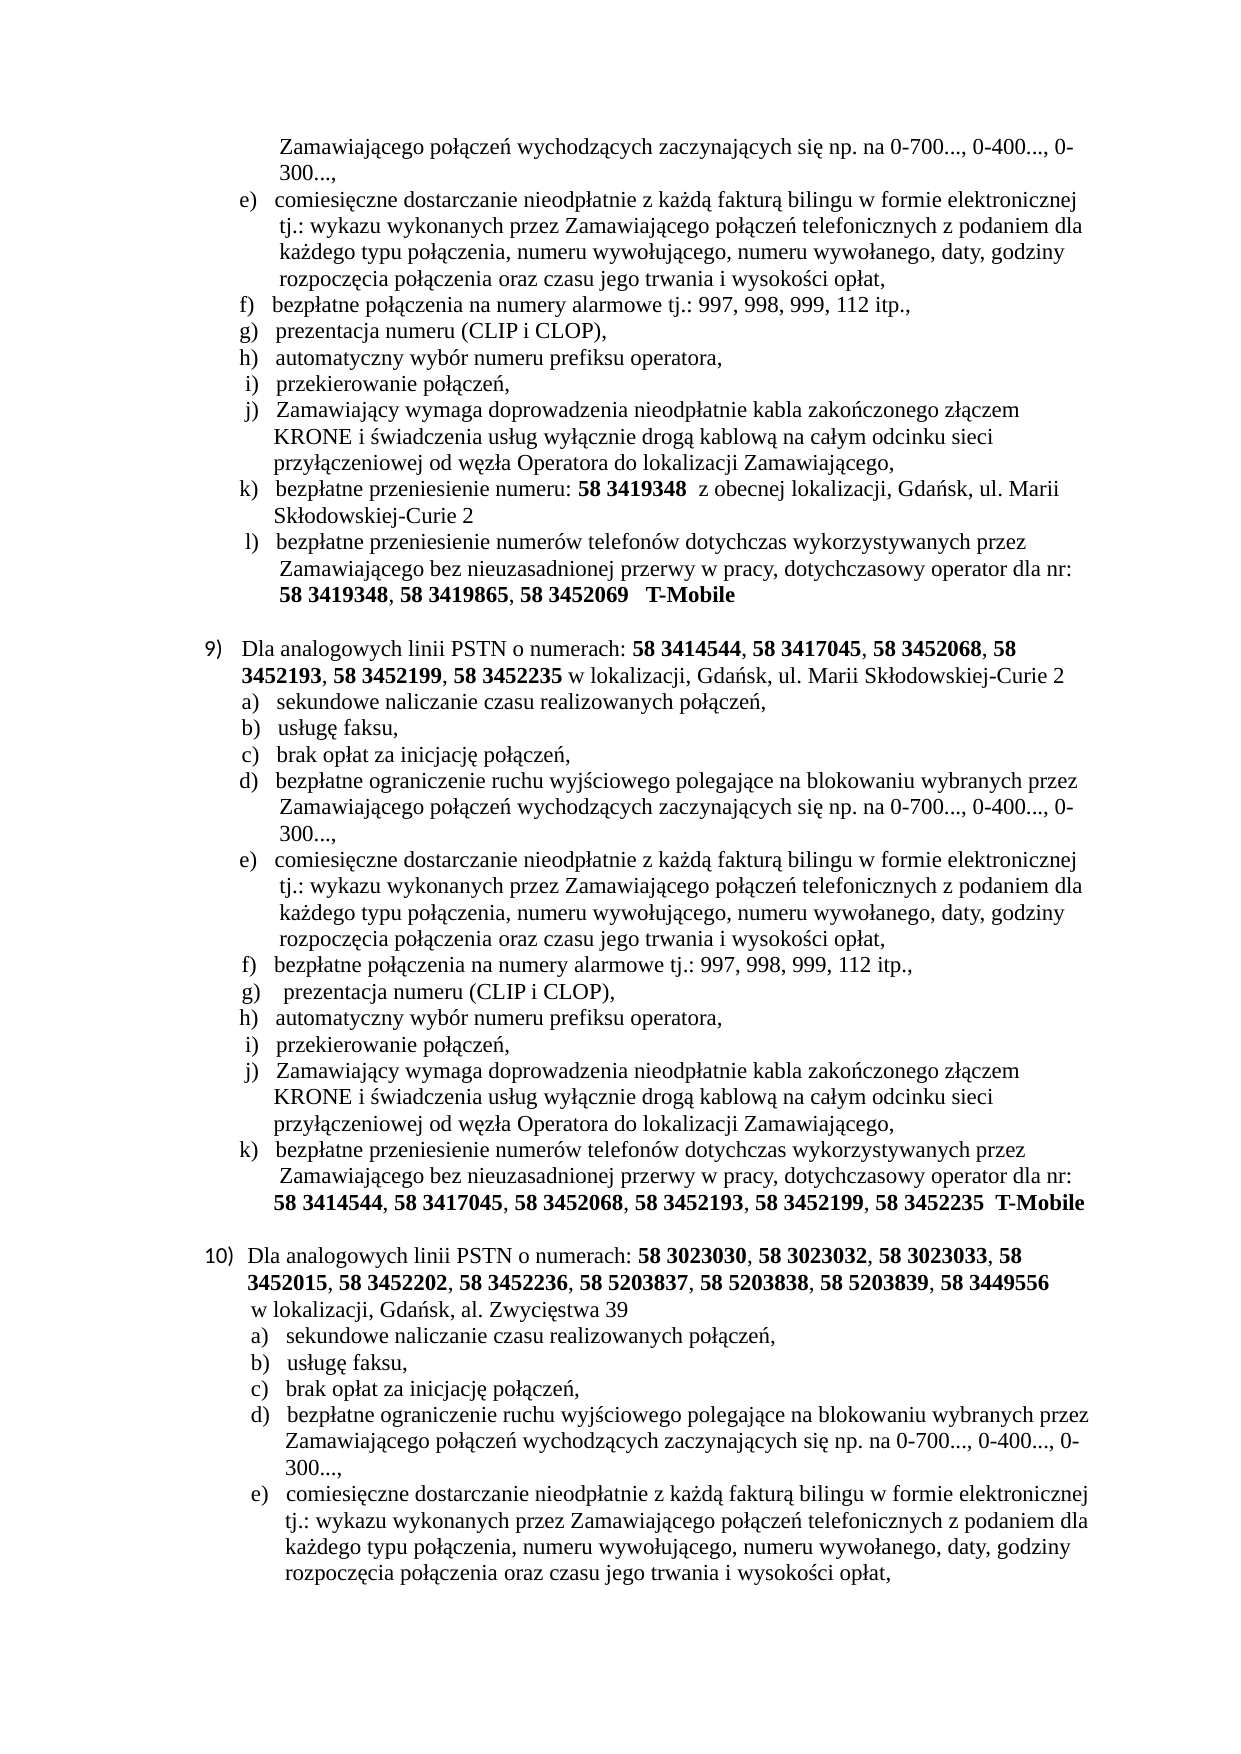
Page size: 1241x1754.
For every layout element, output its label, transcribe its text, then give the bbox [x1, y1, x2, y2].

text przyłączeniowej od węzła Operatora do lokalizacji Zamawiającego, [148, 1110, 1093, 1136]
text KRONE i świadczenia usług wyłącznie drogą kablową na całym odcinku sieci [148, 423, 1093, 449]
text przyłączeniowej od węzła Operatora do lokalizacji Zamawiającego, [148, 449, 1093, 476]
list 3452015, 58 3452202, 58 3452236, 58 5203837, 58 5203838, 58 5203839, 58 3449556 [204, 1269, 1093, 1296]
text każdego typu połączenia, numeru wywołującego, numeru wywołanego, daty, godziny [148, 238, 1093, 265]
text d) bezpłatne ograniczenie ruchu wyjściowego polegające na blokowaniu wybranych przez [148, 767, 1093, 793]
text Skłodowskiej-Curie 2 [148, 502, 1093, 528]
list g) prezentacja numeru (CLIP i CLOP), [204, 978, 1093, 1004]
text rozpoczęcia połączenia oraz czasu jego trwania i wysokości opłat, [148, 265, 1093, 291]
text b) usługę faksu, [148, 1348, 1093, 1375]
text 300..., [148, 1454, 1093, 1480]
list Dla analogowych linii PSTN o numerach: 58 3414544, 58 3417045, 58 3452068, 58 3452193, 58 3452199, 58 3452235 w lokalizacji, Gdańsk, ul. Marii Skłodowskiej-Curie 2 [204, 634, 1093, 688]
text i) przekierowanie połączeń, [148, 370, 1093, 396]
text Zamawiającego połączeń wychodzących zaczynających się np. na 0-700..., 0-400..., 0- [148, 1428, 1093, 1454]
text j) Zamawiający wymaga doprowadzenia nieodpłatnie kabla zakończonego złączem [148, 1057, 1093, 1083]
text 300..., [148, 159, 1093, 186]
text k) bezpłatne przeniesienie numerów telefonów dotychczas wykorzystywanych przez [148, 1136, 1093, 1162]
text c) brak opłat za inicjację połączeń, [148, 1375, 1093, 1401]
text rozpoczęcia połączenia oraz czasu jego trwania i wysokości opłat, [148, 925, 1093, 952]
list b) usługę faksu, [204, 714, 1093, 741]
text każdego typu połączenia, numeru wywołującego, numeru wywołanego, daty, godziny [148, 1533, 1093, 1559]
text i) przekierowanie połączeń, [148, 1031, 1093, 1057]
text l) bezpłatne przeniesienie numerów telefonów dotychczas wykorzystywanych przez [148, 528, 1093, 554]
text e) comiesięczne dostarczanie nieodpłatnie z każdą fakturą bilingu w formie elektronicznej [148, 846, 1093, 872]
text tj.: wykazu wykonanych przez Zamawiającego połączeń telefonicznych z podaniem dla [148, 872, 1093, 899]
text e) comiesięczne dostarczanie nieodpłatnie z każdą fakturą bilingu w formie elektronicznej [148, 186, 1093, 212]
text k) bezpłatne przeniesienie numeru: 58 3419348 z obecnej lokalizacji, Gdańsk, ul. Marii [148, 476, 1093, 502]
list f) bezpłatne połączenia na numery alarmowe tj.: 997, 998, 999, 112 itp., [204, 952, 1093, 978]
text d) bezpłatne ograniczenie ruchu wyjściowego polegające na blokowaniu wybranych przez [148, 1401, 1093, 1428]
text h) automatyczny wybór numeru prefiksu operatora, [148, 1004, 1093, 1031]
text Zamawiającego połączeń wychodzących zaczynających się np. na 0-700..., 0-400..., 0- [148, 133, 1093, 159]
text 300..., [148, 820, 1093, 846]
text w lokalizacji, Gdańsk, al. Zwycięstwa 39 [148, 1296, 1093, 1322]
text KRONE i świadczenia usług wyłącznie drogą kablową na całym odcinku sieci [148, 1083, 1093, 1110]
text tj.: wykazu wykonanych przez Zamawiającego połączeń telefonicznych z podaniem dla [148, 212, 1093, 238]
text e) comiesięczne dostarczanie nieodpłatnie z każdą fakturą bilingu w formie elektronicznej [148, 1480, 1093, 1507]
text g) prezentacja numeru (CLIP i CLOP), [148, 317, 1093, 344]
text 58 3419348, 58 3419865, 58 3452069 T-Mobile [148, 581, 1093, 607]
text j) Zamawiający wymaga doprowadzenia nieodpłatnie kabla zakończonego złączem [148, 396, 1093, 423]
text Zamawiającego bez nieuzasadnionej przerwy w pracy, dotychczasowy operator dla nr: [148, 1162, 1093, 1189]
text rozpoczęcia połączenia oraz czasu jego trwania i wysokości opłat, [148, 1559, 1093, 1586]
text Zamawiającego połączeń wychodzących zaczynających się np. na 0-700..., 0-400..., 0- [148, 793, 1093, 820]
text h) automatyczny wybór numeru prefiksu operatora, [148, 344, 1093, 370]
list Dla analogowych linii PSTN o numerach: 58 3023030, 58 3023032, 58 3023033, 58 [204, 1241, 1093, 1269]
list c) brak opłat za inicjację połączeń, [204, 741, 1093, 767]
text tj.: wykazu wykonanych przez Zamawiającego połączeń telefonicznych z podaniem dla [148, 1507, 1093, 1533]
text f) bezpłatne połączenia na numery alarmowe tj.: 997, 998, 999, 112 itp., [148, 291, 1093, 317]
text a) sekundowe naliczanie czasu realizowanych połączeń, [148, 1322, 1093, 1348]
text każdego typu połączenia, numeru wywołującego, numeru wywołanego, daty, godziny [148, 899, 1093, 925]
text 58 3414544, 58 3417045, 58 3452068, 58 3452193, 58 3452199, 58 3452235 T-Mobile [148, 1189, 1093, 1215]
list a) sekundowe naliczanie czasu realizowanych połączeń, [204, 688, 1093, 714]
text Zamawiającego bez nieuzasadnionej przerwy w pracy, dotychczasowy operator dla nr: [148, 554, 1093, 581]
